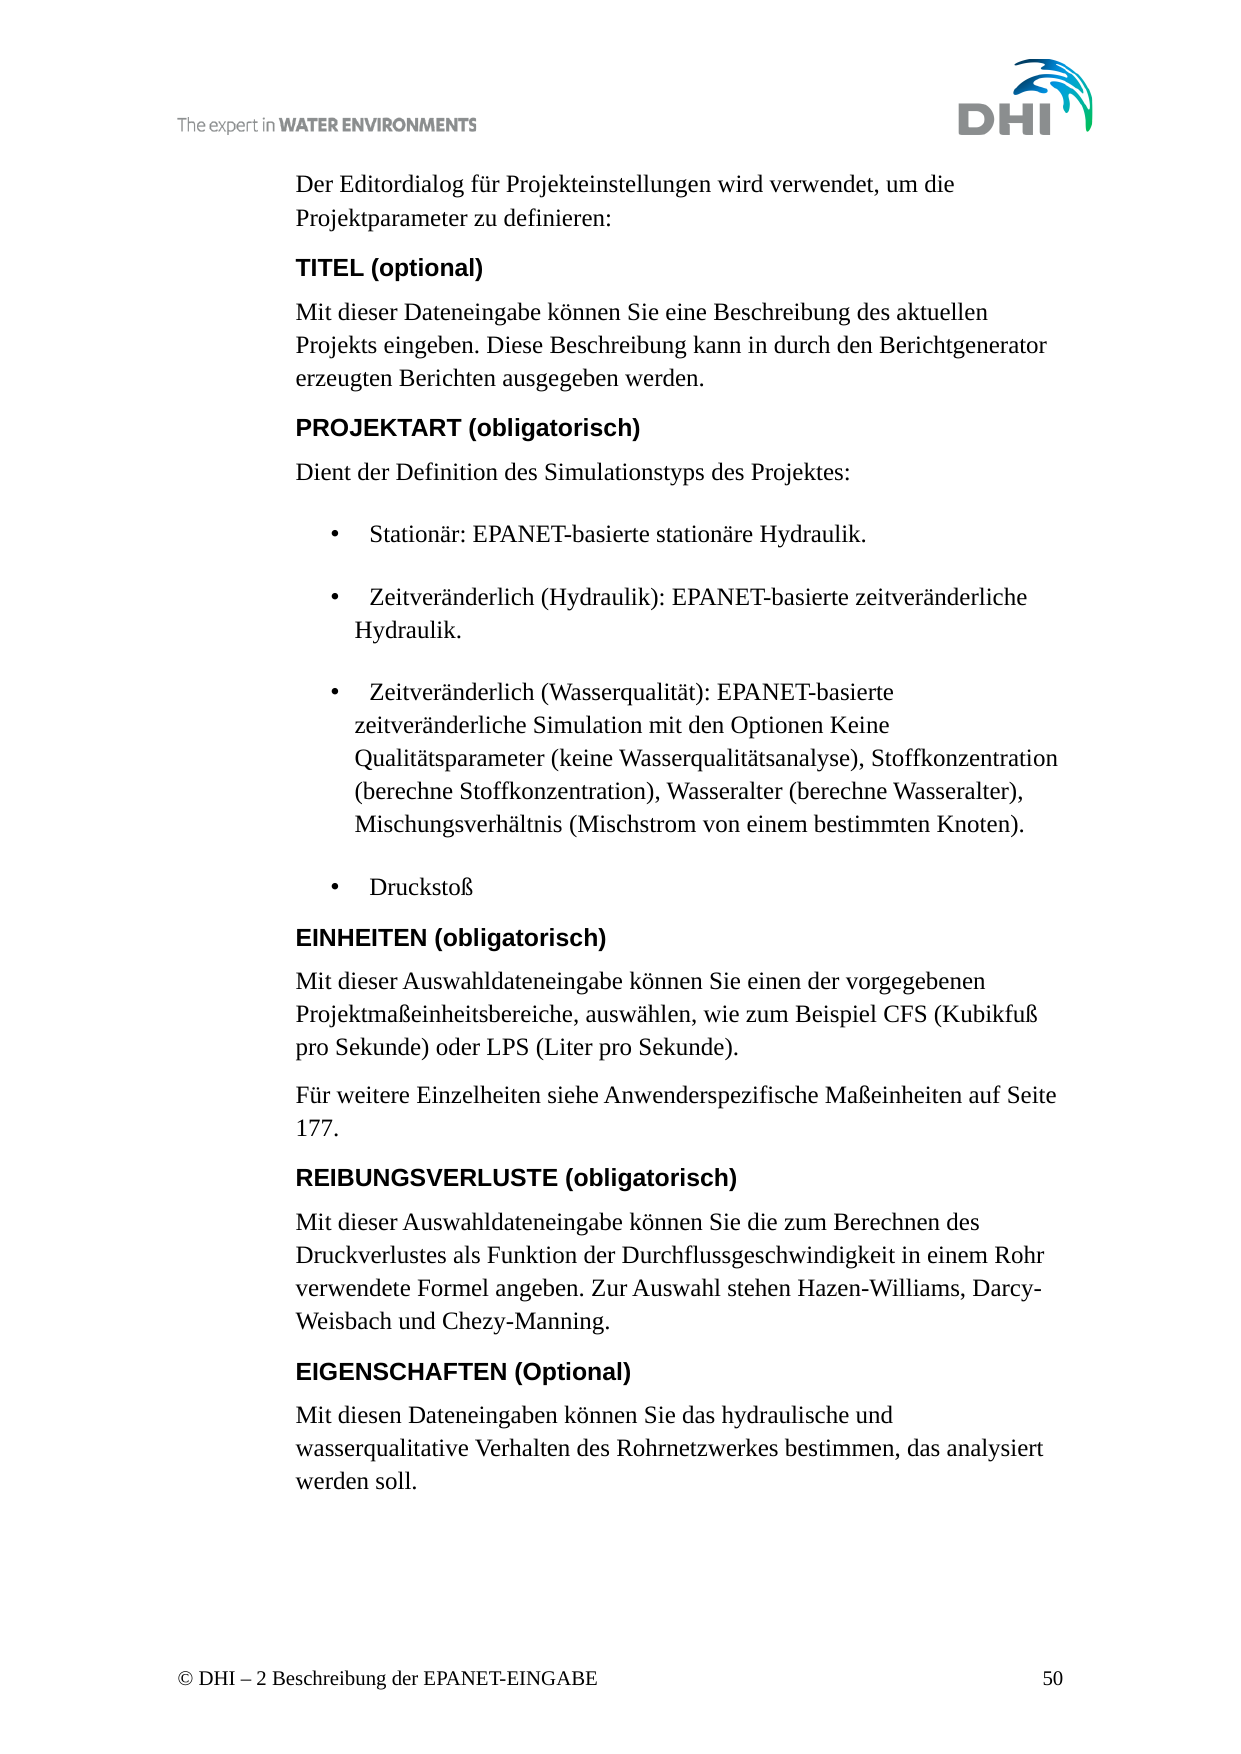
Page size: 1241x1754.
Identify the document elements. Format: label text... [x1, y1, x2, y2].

text Der Editordialog für Projekteinstellungen wird verwendet, um die Projektparameter zu definieren: [295, 169, 1063, 231]
subtitle TITEL (optional) [295, 253, 1063, 282]
picture [177, 117, 477, 135]
text Für weitere Einzelheiten siehe Anwenderspezifische Maßeinheiten auf Seite 177. [295, 1080, 1063, 1142]
subtitle PROJEKTART (obligatorisch) [295, 413, 1063, 442]
subtitle EIGENSCHAFTEN (Optional) [295, 1357, 1063, 1385]
text Mit dieser Auswahldateneingabe können Sie die zum Berechnen des Druckverlustes als Funktion der Durchflussgeschwindigkeit in einem Rohr verwendete Formel angeben. Zur Auswahl stehen Hazen-Williams, Darcy-Weisbach und Chezy-Manning. [295, 1207, 1063, 1335]
picture [958, 59, 1093, 135]
list Druckstoß [339, 872, 1063, 901]
list Stationär: EPANET-basierte stationäre Hydraulik. [339, 519, 1063, 548]
text Mit diesen Dateneingaben können Sie das hydraulische und wasserqualitative Verhalten des Rohrnetzwerkes bestimmen, das analysiert werden soll. [295, 1400, 1063, 1495]
subtitle EINHEITEN (obligatorisch) [295, 923, 1063, 951]
list Zeitveränderlich (Hydraulik): EPANET-basierte zeitveränderliche Hydraulik. [339, 582, 1063, 643]
text Mit dieser Dateneingabe können Sie eine Beschreibung des aktuellen Projekts eingeben. Diese Beschreibung kann in durch den Berichtgenerator erzeugten Berichten ausgegeben werden. [295, 297, 1063, 391]
subtitle REIBUNGSVERLUSTE (obligatorisch) [295, 1163, 1063, 1192]
list Zeitveränderlich (Wasserqualität): EPANET-basierte zeitveränderliche Simulation mit den Optionen Keine Qualitätsparameter (keine Wasserqualitätsanalyse), Stoffkonzentration (berechne Stoffkonzentration), Wasseralter (berechne Wasseralter), Mischungsverhältnis (Mischstrom von einem bestimmten Knoten). [339, 677, 1063, 838]
text Mit dieser Auswahldateneingabe können Sie einen der vorgegebenen Projektmaßeinheitsbereiche, auswählen, wie zum Beispiel CFS (Kubikfuß pro Sekunde) oder LPS (Liter pro Sekunde). [295, 966, 1063, 1061]
text Dient der Definition des Simulationstyps des Projektes: [295, 457, 1063, 486]
